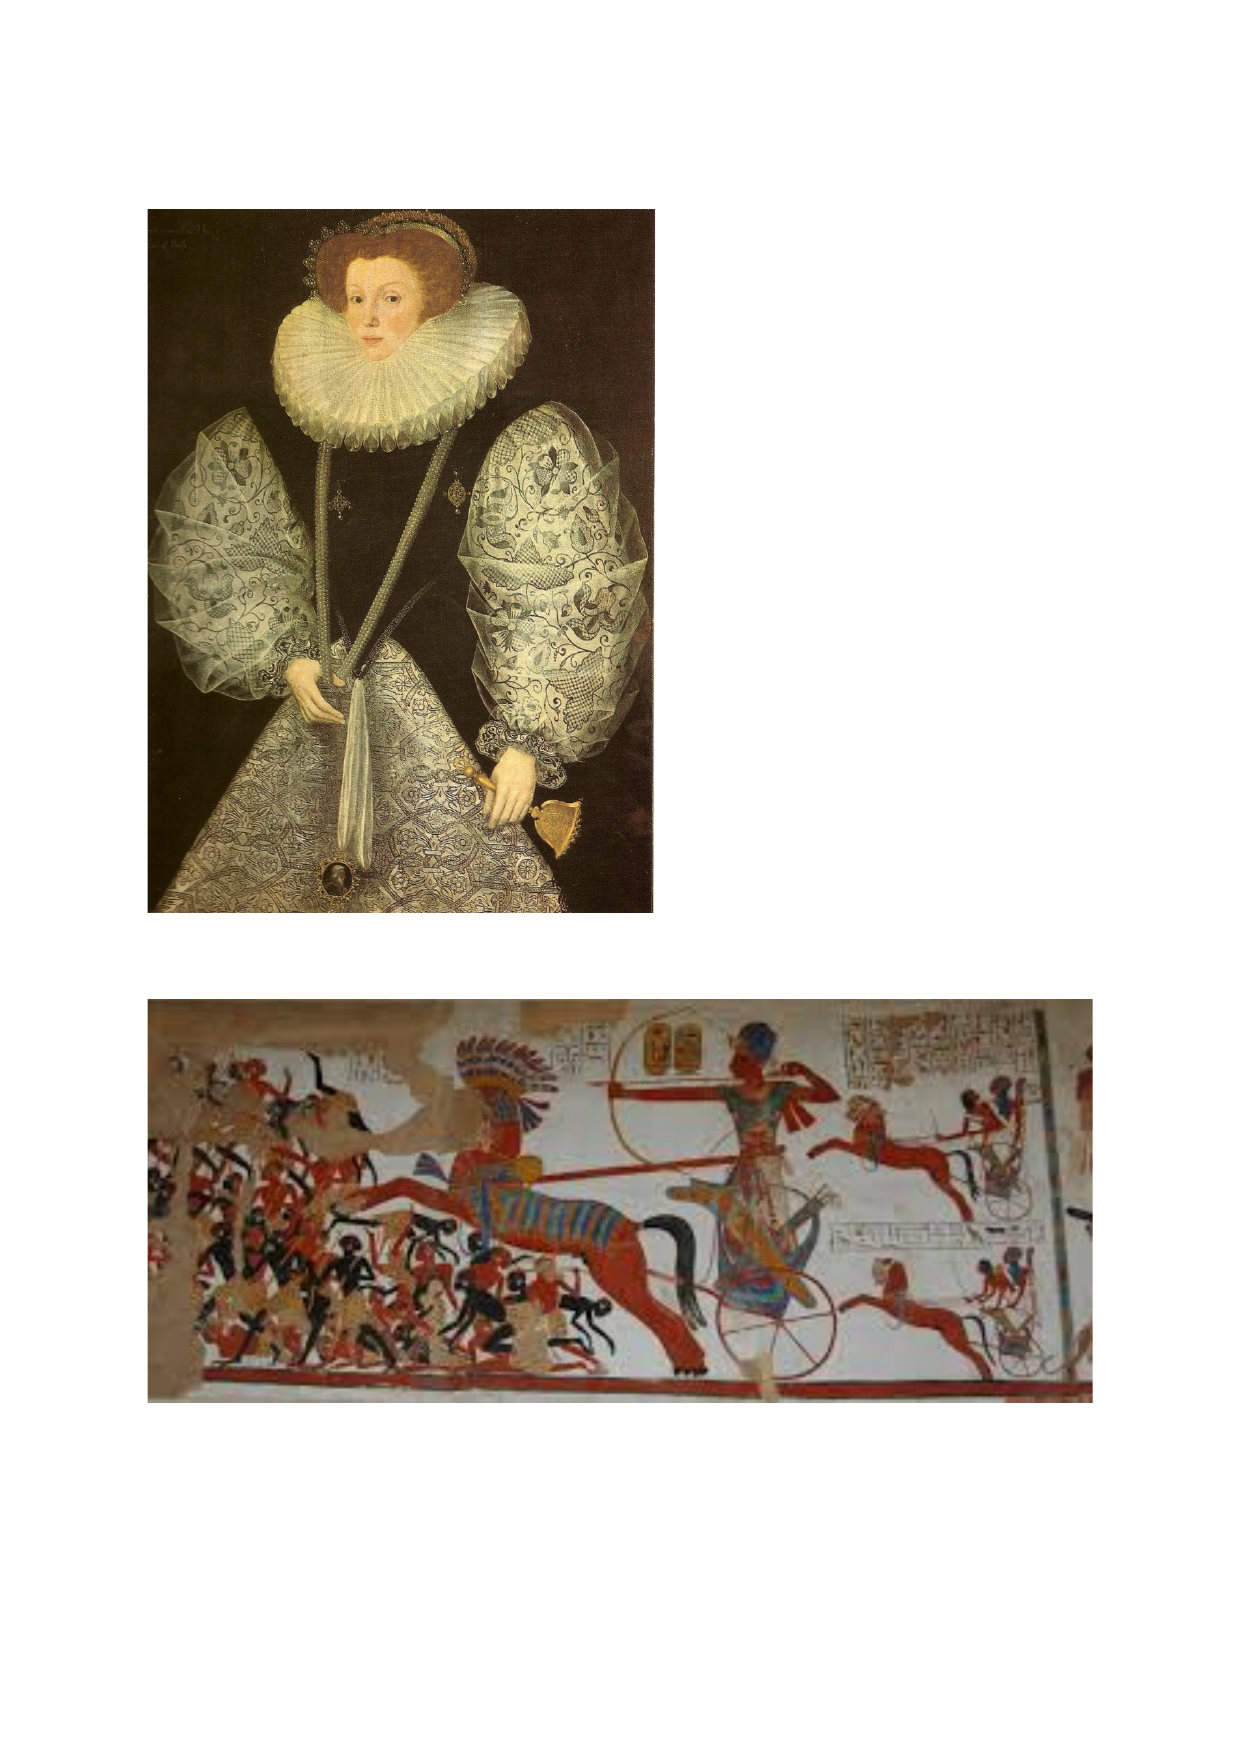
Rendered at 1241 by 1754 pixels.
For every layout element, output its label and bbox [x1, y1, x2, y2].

picture [147, 209, 656, 913]
picture [147, 999, 1093, 1403]
